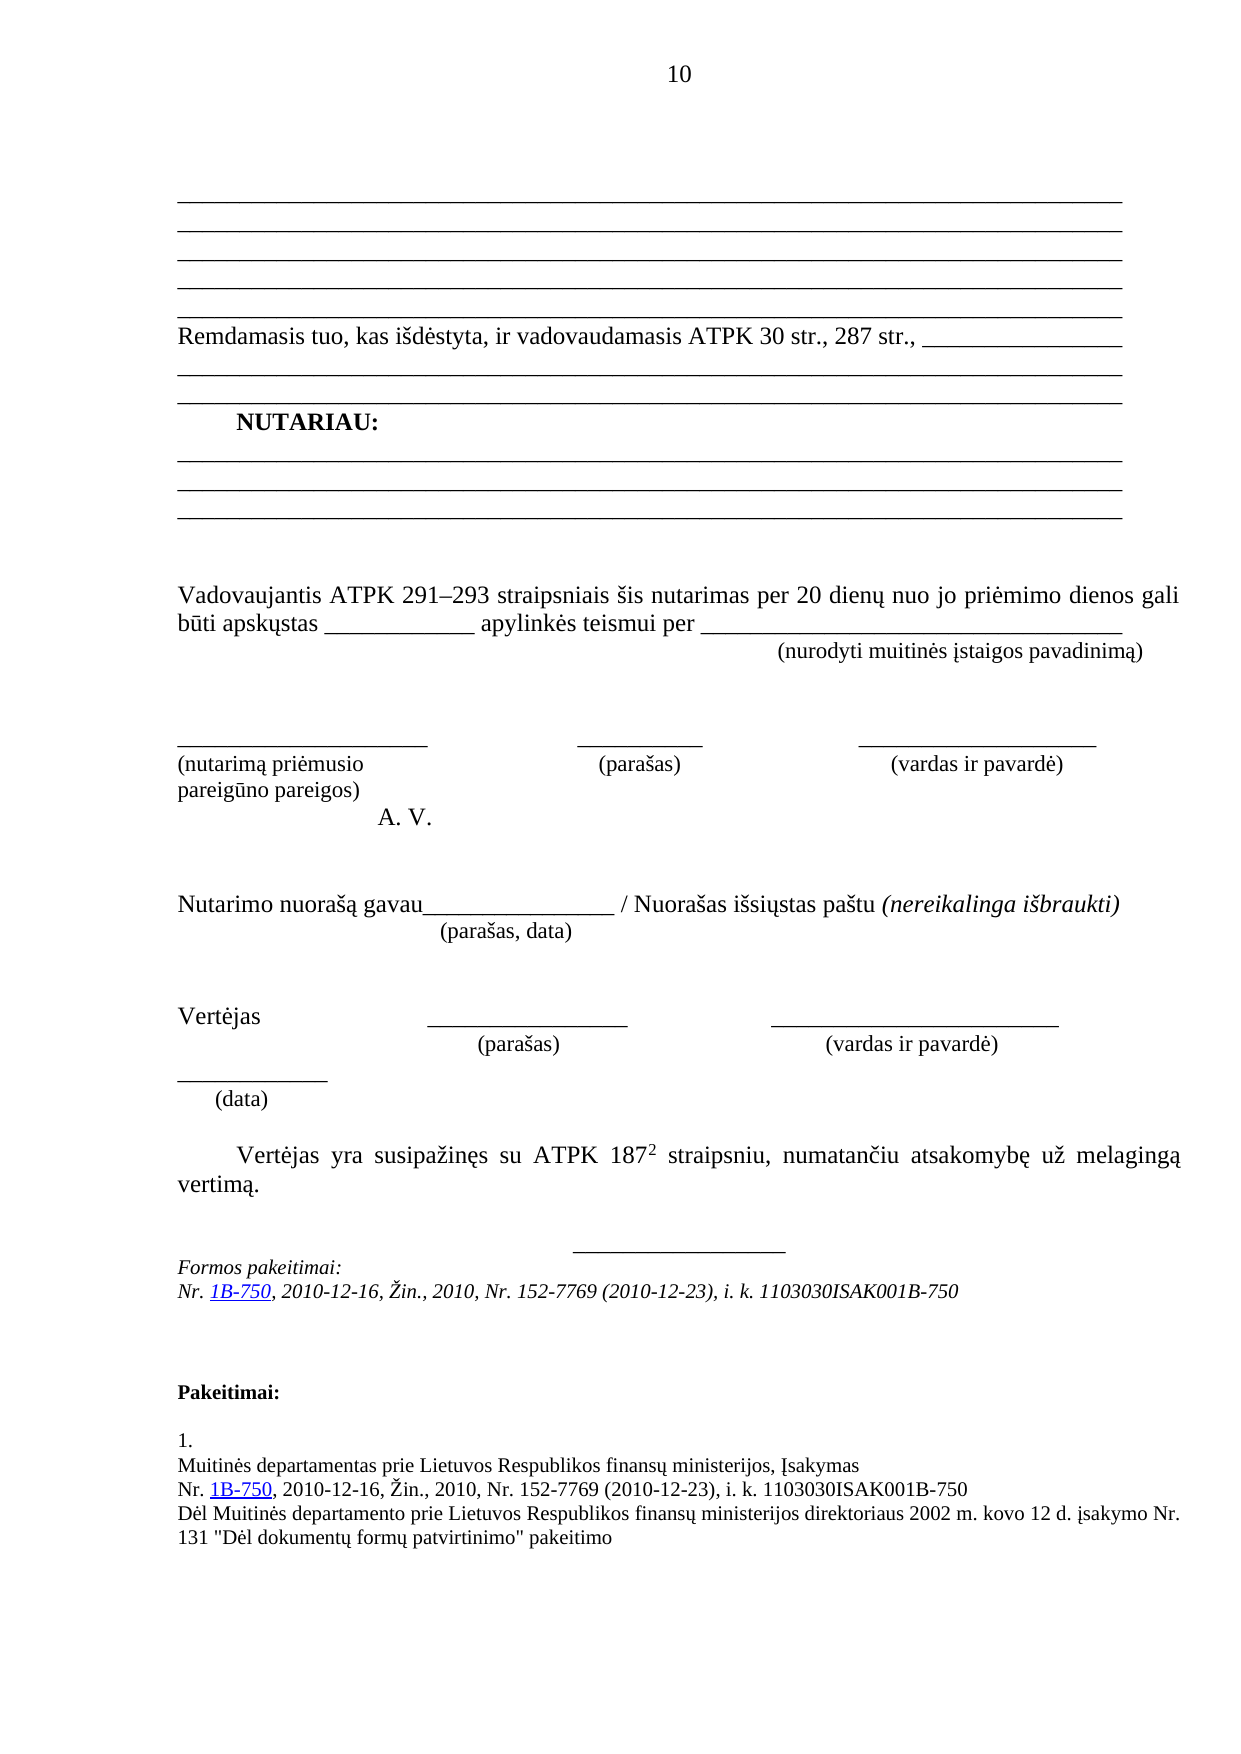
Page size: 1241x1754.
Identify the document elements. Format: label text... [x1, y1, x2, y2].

text Dėl Muitinės departamento prie Lietuvos Respublikos finansų ministerijos direktoriaus 2002 m. kovo 12 d. įsakymo Nr. 131 "Dėl dokumentų formų patvirtinimo" pakeitimo [177, 1501, 1181, 1549]
text _ [177, 436, 1181, 465]
text ____________________ __________ ___________________ [177, 721, 1181, 750]
text _ [177, 378, 1181, 407]
text ____________ [177, 1056, 1181, 1085]
text Nr. 1B-750, 2010-12-16, Žin., 2010, Nr. 152-7769 (2010-12-23), i. k. 1103030ISAK001B-750 [177, 1279, 1181, 1303]
text (parašas, data) [440, 917, 1181, 944]
text Remdamasis tuo, kas išdėstyta, ir vadovaudamasis ATPK 30 str., 287 str., [177, 321, 1181, 350]
text pareigūno pareigos) [177, 776, 1181, 802]
text Vertėjas yra susipažinęs su ATPK 1872 straipsniu, numatančiu atsakomybę už melagingą vertimą. [177, 1140, 1181, 1198]
text (parašas) (vardas ir pavardė) [477, 1030, 1181, 1056]
text _________________ [177, 1227, 1181, 1255]
text A. V. [377, 802, 1181, 831]
text (data) [215, 1085, 1181, 1112]
text _ [177, 493, 1181, 522]
text NUTARIAU: [177, 407, 1181, 436]
text Vadovaujantis ATPK 291–293 straipsniais šis nutarimas per 20 dienų nuo jo priėmimo dienos gali būti apskųstas ____________ apylinkės teismui per [177, 580, 1181, 637]
text _ [177, 292, 1181, 321]
text (nutarimą priėmusio (parašas) (vardas ir pavardė) [177, 750, 1181, 776]
text (nurodyti muitinės įstaigos pavadinimą) [740, 637, 1181, 663]
text _ [177, 350, 1181, 378]
text Nutarimo nuorašą gavau / Nuorašas išsiųstas paštu (nereikalinga išbraukti) [177, 889, 1181, 917]
text Formos pakeitimai: [177, 1255, 1181, 1279]
text _ [177, 177, 1181, 206]
text _ [177, 235, 1181, 263]
text _ [177, 206, 1181, 235]
text _ [177, 263, 1181, 292]
text Pakeitimai: [177, 1380, 1181, 1404]
text Muitinės departamentas prie Lietuvos Respublikos finansų ministerijos, Įsakymas [177, 1452, 1181, 1477]
text Nr. 1B-750, 2010-12-16, Žin., 2010, Nr. 152-7769 (2010-12-23), i. k. 1103030ISAK001B-750 [177, 1477, 1181, 1501]
text _ [177, 465, 1181, 493]
text 1. [177, 1428, 1181, 1452]
text Vertėjas ________________ _______________________ [177, 1001, 1181, 1030]
